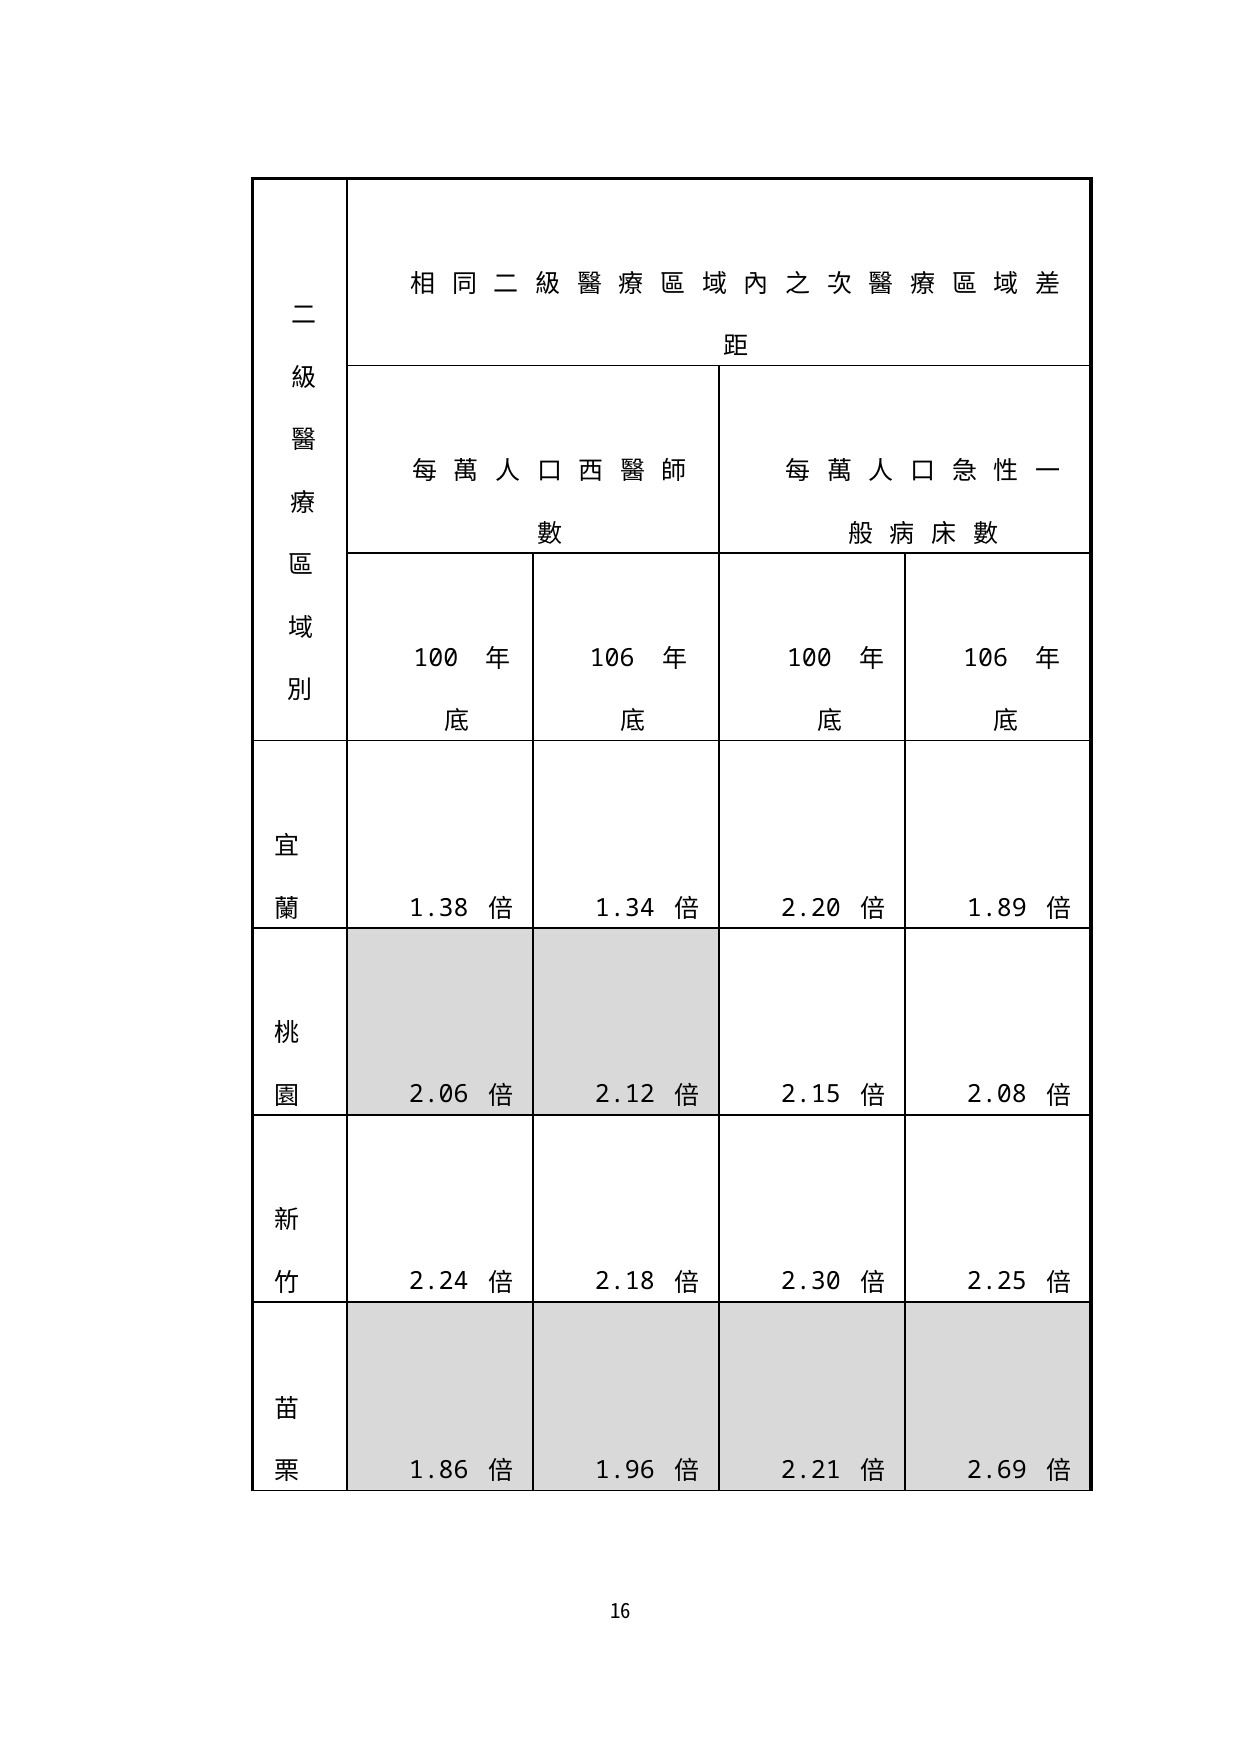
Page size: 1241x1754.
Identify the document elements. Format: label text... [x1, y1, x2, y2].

table_cell 1.89倍 [906, 741, 1089, 927]
table_cell 2.12倍 [534, 929, 718, 1114]
table_cell 2.18倍 [534, 1116, 718, 1301]
table_header 二級醫療 區域別 [254, 180, 346, 740]
table_cell 2.24倍 [348, 1116, 532, 1301]
table_cell 2.06倍 [348, 929, 532, 1114]
table_cell 1.86倍 [348, 1303, 532, 1490]
table_cell 2.30倍 [720, 1116, 904, 1301]
table_cell 2.08倍 [906, 929, 1089, 1114]
table_cell 106年底 [906, 554, 1089, 740]
table_cell 106年底 [534, 554, 718, 740]
table_cell 100年底 [348, 554, 532, 740]
table_cell 2.69倍 [906, 1303, 1089, 1490]
table_cell 每萬人口西醫師數 [348, 366, 718, 552]
table_cell 新竹 [254, 1116, 346, 1301]
table_cell 100年底 [720, 554, 904, 740]
table_cell 宜蘭 [254, 741, 346, 927]
table_cell 2.25倍 [906, 1116, 1089, 1301]
table_cell 1.34倍 [534, 741, 718, 927]
table_cell 2.21倍 [720, 1303, 904, 1490]
table_header 相同二級醫療區域內之次醫療區域差距 [348, 180, 1089, 365]
table_cell 2.20倍 [720, 741, 904, 927]
table_cell 2.15倍 [720, 929, 904, 1114]
table_cell 桃園 [254, 929, 346, 1114]
table_cell 1.96倍 [534, 1303, 718, 1490]
table_cell 每萬人口急性一般病床數 [720, 366, 1089, 552]
table_cell 苗栗 [254, 1303, 346, 1490]
table_cell 1.38倍 [348, 741, 532, 927]
